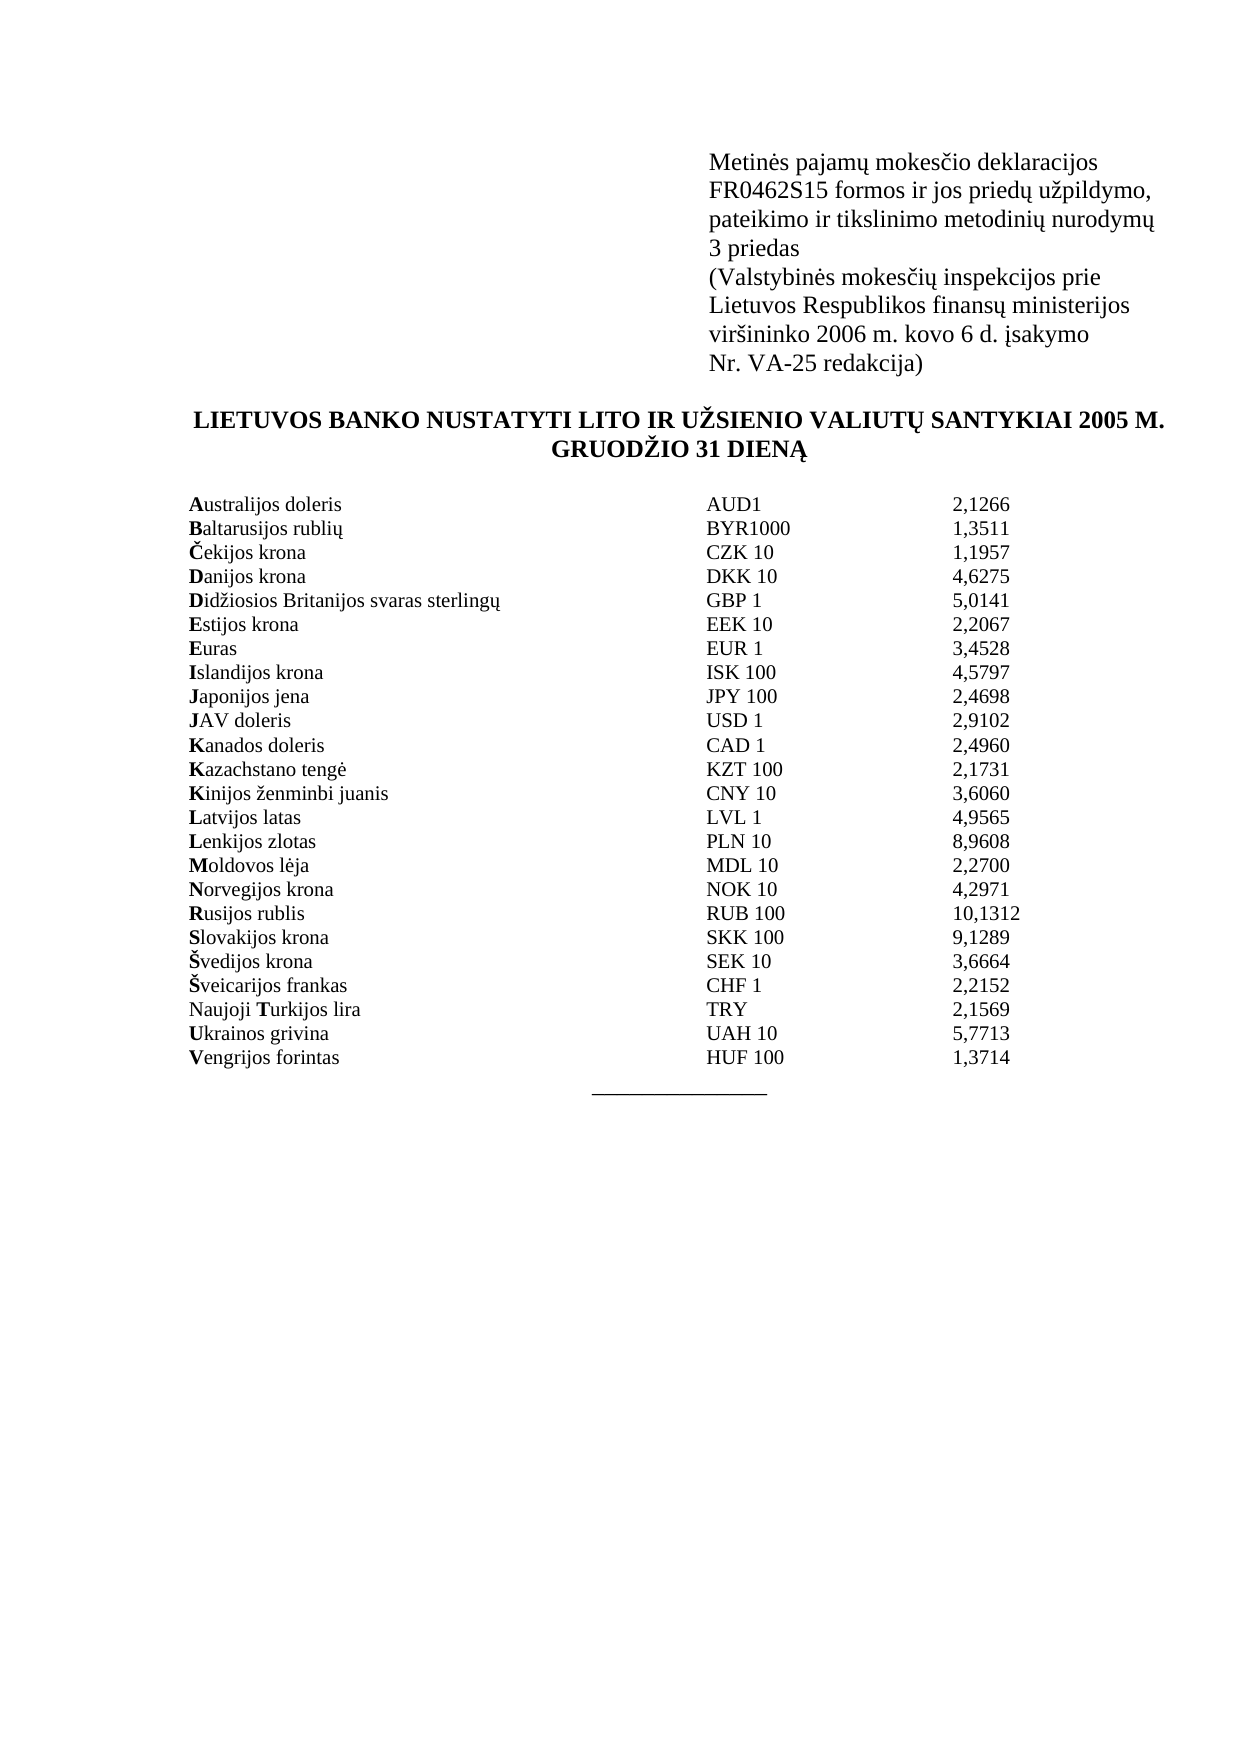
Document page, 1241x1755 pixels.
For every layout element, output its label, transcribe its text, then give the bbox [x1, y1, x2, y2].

table_cell Čekijos krona [177, 540, 695, 564]
table_cell 3,6664 [941, 949, 1181, 973]
table_cell HUF 100 [695, 1045, 941, 1069]
table_cell JAV doleris [177, 709, 695, 732]
table_cell 2,2700 [941, 853, 1181, 877]
table_cell CHF 1 [695, 973, 941, 997]
table_cell 1,1957 [941, 540, 1181, 564]
table_cell Baltarusijos rublių [177, 516, 695, 540]
text Lietuvos Respublikos finansų ministerijos [177, 291, 1181, 319]
table_cell 5,7713 [941, 1021, 1181, 1045]
table_cell 3,4528 [941, 636, 1181, 660]
table_cell Estijos krona [177, 612, 695, 636]
table_cell 2,1569 [941, 997, 1181, 1021]
table_cell 5,0141 [941, 588, 1181, 612]
table_cell Norvegijos krona [177, 877, 695, 901]
table_cell Kinijos ženminbi juanis [177, 781, 695, 805]
table_cell Naujoji Turkijos lira [177, 997, 695, 1021]
table_cell Japonijos jena [177, 684, 695, 708]
text viršininko 2006 m. kovo 6 d. įsakymo [177, 319, 1181, 348]
table_cell RUB 100 [695, 901, 941, 925]
table_cell MDL 10 [695, 853, 941, 877]
text ______________ [177, 1069, 1181, 1098]
table_cell CZK 10 [695, 540, 941, 564]
text 3 priedas [177, 233, 1181, 262]
table_cell 1,3511 [941, 516, 1181, 540]
table_cell Vengrijos forintas [177, 1045, 695, 1069]
table_cell TRY [695, 997, 941, 1021]
table_cell Rusijos rublis [177, 901, 695, 925]
table_cell 4,5797 [941, 660, 1181, 684]
table_cell SKK 100 [695, 925, 941, 949]
table_cell DKK 10 [695, 564, 941, 588]
table_header 2,1266 [941, 492, 1181, 516]
table_cell PLN 10 [695, 829, 941, 853]
text LIETUVOS BANKO NUSTATYTI LITO IR UŽSIENIO VALIUTŲ SANTYKIAI 2005 M. GRUODŽIO 31 DIENĄ [177, 406, 1181, 463]
table_cell 2,4960 [941, 733, 1181, 757]
table_cell Lenkijos zlotas [177, 829, 695, 853]
table_cell Slovakijos krona [177, 925, 695, 949]
table_cell USD 1 [695, 709, 941, 732]
text pateikimo ir tikslinimo metodinių nurodymų [177, 204, 1181, 233]
table_header Australijos doleris [177, 492, 695, 516]
text Nr. VA-25 redakcija) [177, 348, 1181, 377]
table_cell 4,2971 [941, 877, 1181, 901]
table_cell 1,3714 [941, 1045, 1181, 1069]
table_cell 2,9102 [941, 709, 1181, 732]
table_cell 2,4698 [941, 684, 1181, 708]
table_cell 4,9565 [941, 805, 1181, 829]
text (Valstybinės mokesčių inspekcijos prie [177, 262, 1181, 291]
table_cell EUR 1 [695, 636, 941, 660]
text FR0462S15 formos ir jos priedų užpildymo, [177, 176, 1181, 204]
table_cell Kanados doleris [177, 733, 695, 757]
table_cell Euras [177, 636, 695, 660]
table_cell EEK 10 [695, 612, 941, 636]
table_cell Moldovos lėja [177, 853, 695, 877]
table_cell 4,6275 [941, 564, 1181, 588]
table_cell KZT 100 [695, 757, 941, 781]
table_cell CAD 1 [695, 733, 941, 757]
table_cell 10,1312 [941, 901, 1181, 925]
table_cell LVL 1 [695, 805, 941, 829]
table_cell Kazachstano tengė [177, 757, 695, 781]
table_cell CNY 10 [695, 781, 941, 805]
table_cell Islandijos krona [177, 660, 695, 684]
table_cell Šveicarijos frankas [177, 973, 695, 997]
table_cell BYR1000 [695, 516, 941, 540]
table_header AUD1 [695, 492, 941, 516]
table_cell 9,1289 [941, 925, 1181, 949]
table_cell Ukrainos grivina [177, 1021, 695, 1045]
table_cell 2,2152 [941, 973, 1181, 997]
table_cell Didžiosios Britanijos svaras sterlingų [177, 588, 695, 612]
table_cell 2,1731 [941, 757, 1181, 781]
text Metinės pajamų mokesčio deklaracijos [177, 147, 1181, 176]
table_cell GBP 1 [695, 588, 941, 612]
table_cell Švedijos krona [177, 949, 695, 973]
table_cell Latvijos latas [177, 805, 695, 829]
table_cell JPY 100 [695, 684, 941, 708]
table_cell ISK 100 [695, 660, 941, 684]
table_cell NOK 10 [695, 877, 941, 901]
table_cell 8,9608 [941, 829, 1181, 853]
table_cell 2,2067 [941, 612, 1181, 636]
table_cell SEK 10 [695, 949, 941, 973]
table_cell UAH 10 [695, 1021, 941, 1045]
table_cell Danijos krona [177, 564, 695, 588]
table_cell 3,6060 [941, 781, 1181, 805]
